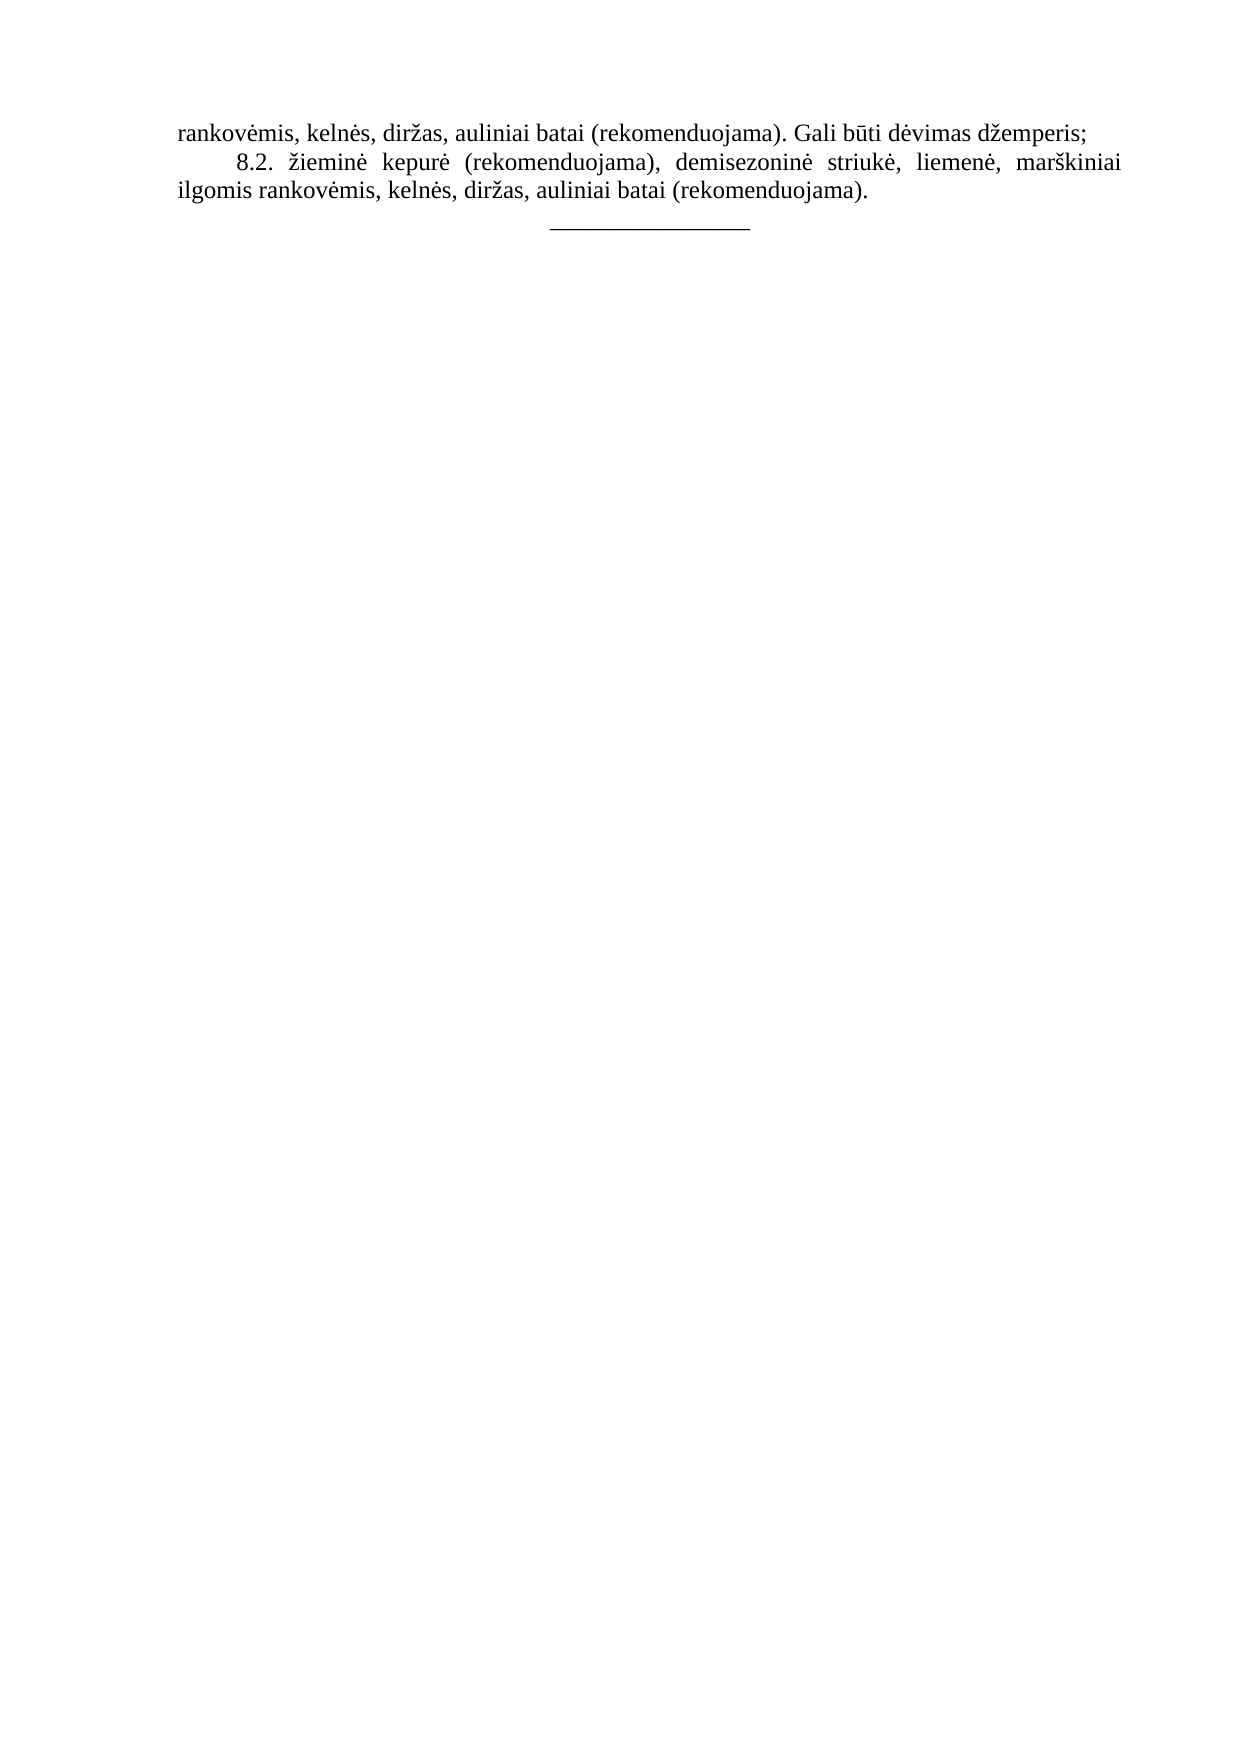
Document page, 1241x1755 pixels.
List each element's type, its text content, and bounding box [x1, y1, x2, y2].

text rankovėmis, kelnės, diržas, auliniai batai (rekomenduojama). Gali būti dėvimas džemperis; [177, 118, 1122, 147]
text 8.2. žieminė kepurė (rekomenduojama), demisezoninė striukė, liemenė, marškiniai ilgomis rankovėmis, kelnės, diržas, auliniai batai (rekomenduojama). [177, 147, 1122, 204]
text ________________ [177, 204, 1122, 233]
